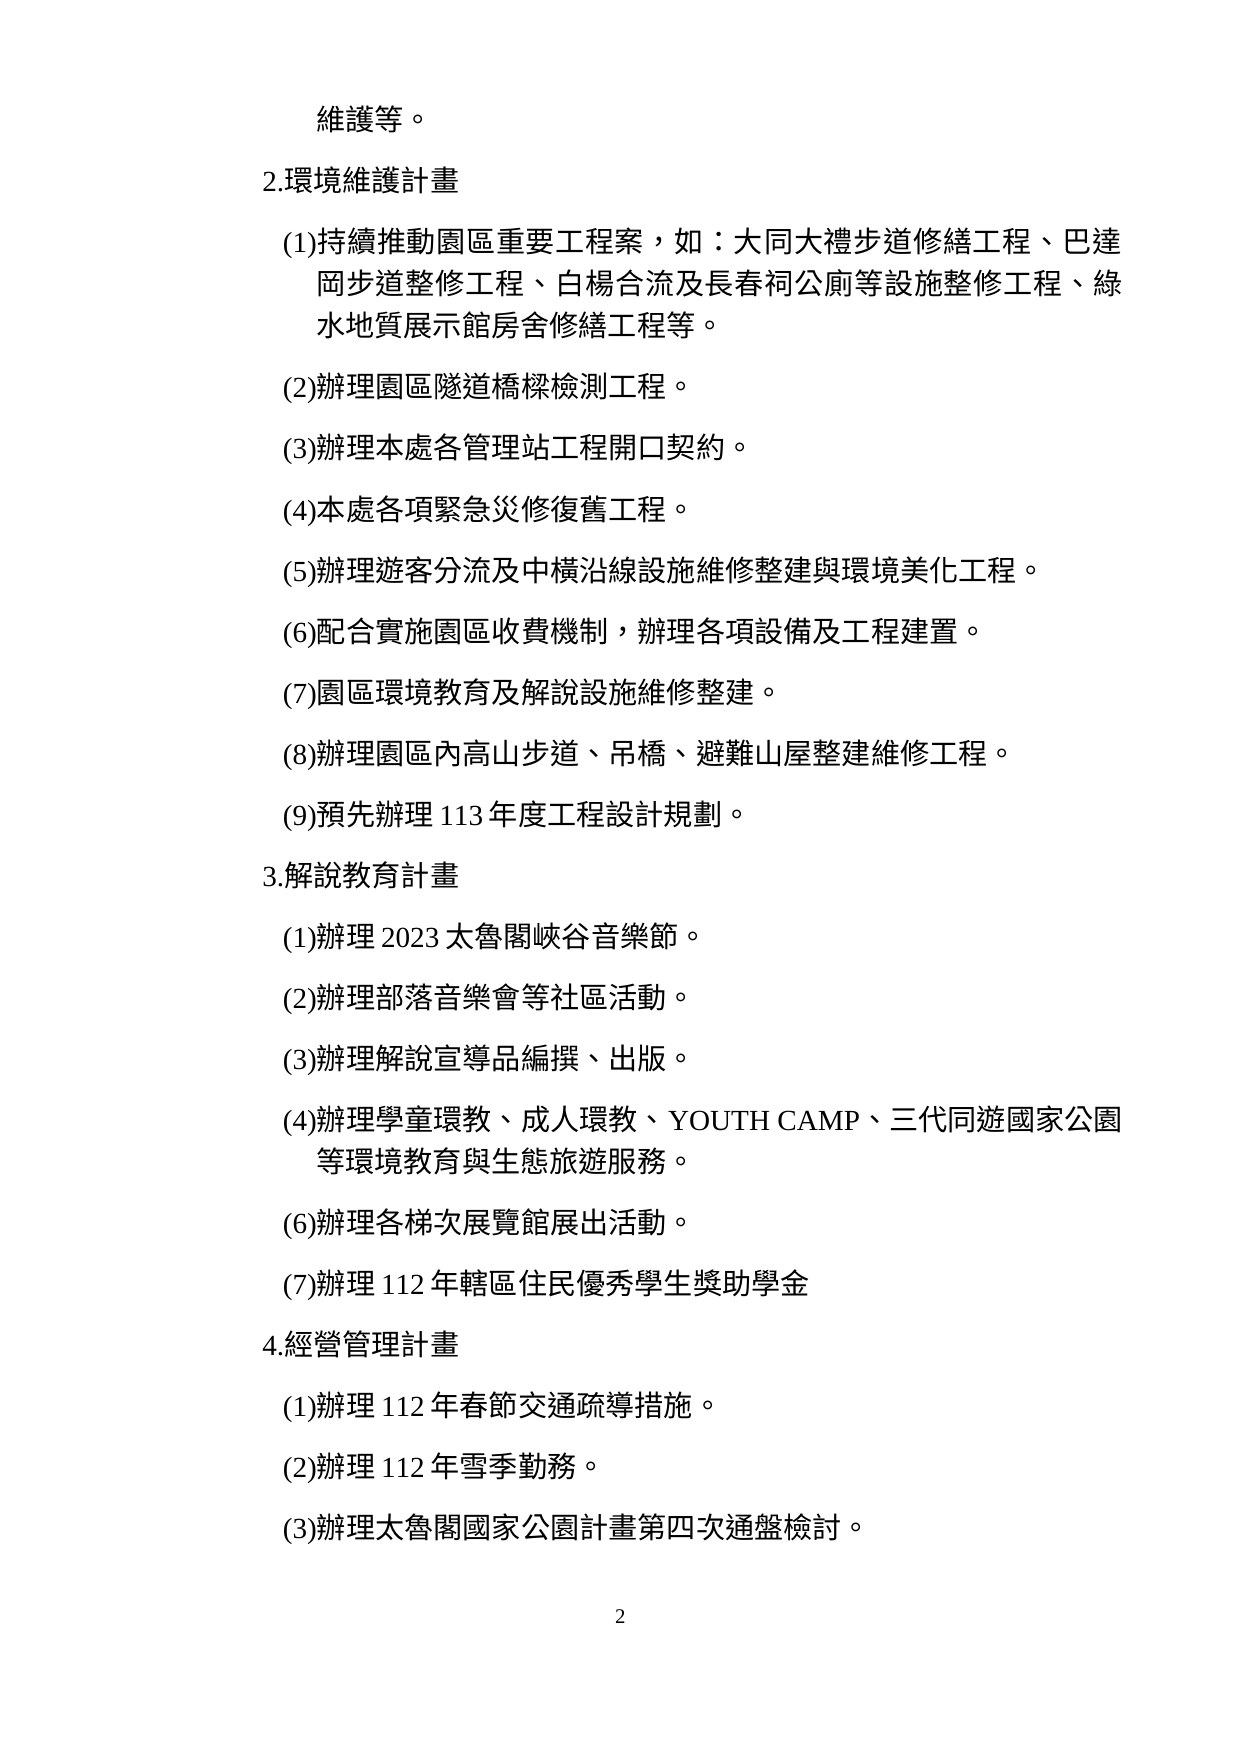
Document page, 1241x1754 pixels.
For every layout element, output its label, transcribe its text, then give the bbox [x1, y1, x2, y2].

text (6)配合實施園區收費機制，辦理各項設備及工程建置。 [283, 608, 1123, 650]
text 維護等。 [283, 96, 1123, 138]
text (3)辦理解說宣導品編撰、出版。 [283, 1035, 1123, 1078]
text 3.解說教育計畫 [262, 852, 1123, 894]
text (4)本處各項緊急災修復舊工程。 [283, 486, 1123, 528]
text (2)辦理部落音樂會等社區活動。 [283, 974, 1123, 1017]
text 2.環境維護計畫 [262, 157, 1123, 199]
text (2)辦理112年雪季勤務。 [283, 1444, 1123, 1486]
text (1)辦理2023太魯閣峽谷音樂節。 [283, 913, 1123, 956]
text (9)預先辦理113年度工程設計規劃。 [283, 791, 1123, 833]
text (7)辦理112年轄區住民優秀學生獎助學金 [283, 1261, 1123, 1303]
text (7)園區環境教育及解說設施維修整建。 [283, 669, 1123, 711]
text (3)辦理本處各管理站工程開口契約。 [283, 425, 1123, 467]
text (3)辦理太魯閣國家公園計畫第四次通盤檢討。 [283, 1505, 1123, 1547]
text (8)辦理園區內高山步道、吊橋、避難山屋整建維修工程。 [283, 730, 1123, 772]
text (1)持續推動園區重要工程案，如：大同大禮步道修繕工程、巴達岡步道整修工程、白楊合流及長春祠公廁等設施整修工程、綠水地質展示館房舍修繕工程等。 [283, 218, 1123, 345]
text (1)辦理112年春節交通疏導措施。 [283, 1383, 1123, 1425]
text (5)辦理遊客分流及中橫沿線設施維修整建與環境美化工程。 [283, 547, 1123, 589]
text (2)辦理園區隧道橋樑檢測工程。 [283, 364, 1123, 406]
text (6)辦理各梯次展覽館展出活動。 [283, 1200, 1123, 1242]
text 4.經營管理計畫 [262, 1322, 1123, 1364]
text (4)辦理學童環教、成人環教、YOUTH CAMP、三代同遊國家公園等環境教育與生態旅遊服務。 [283, 1096, 1123, 1181]
